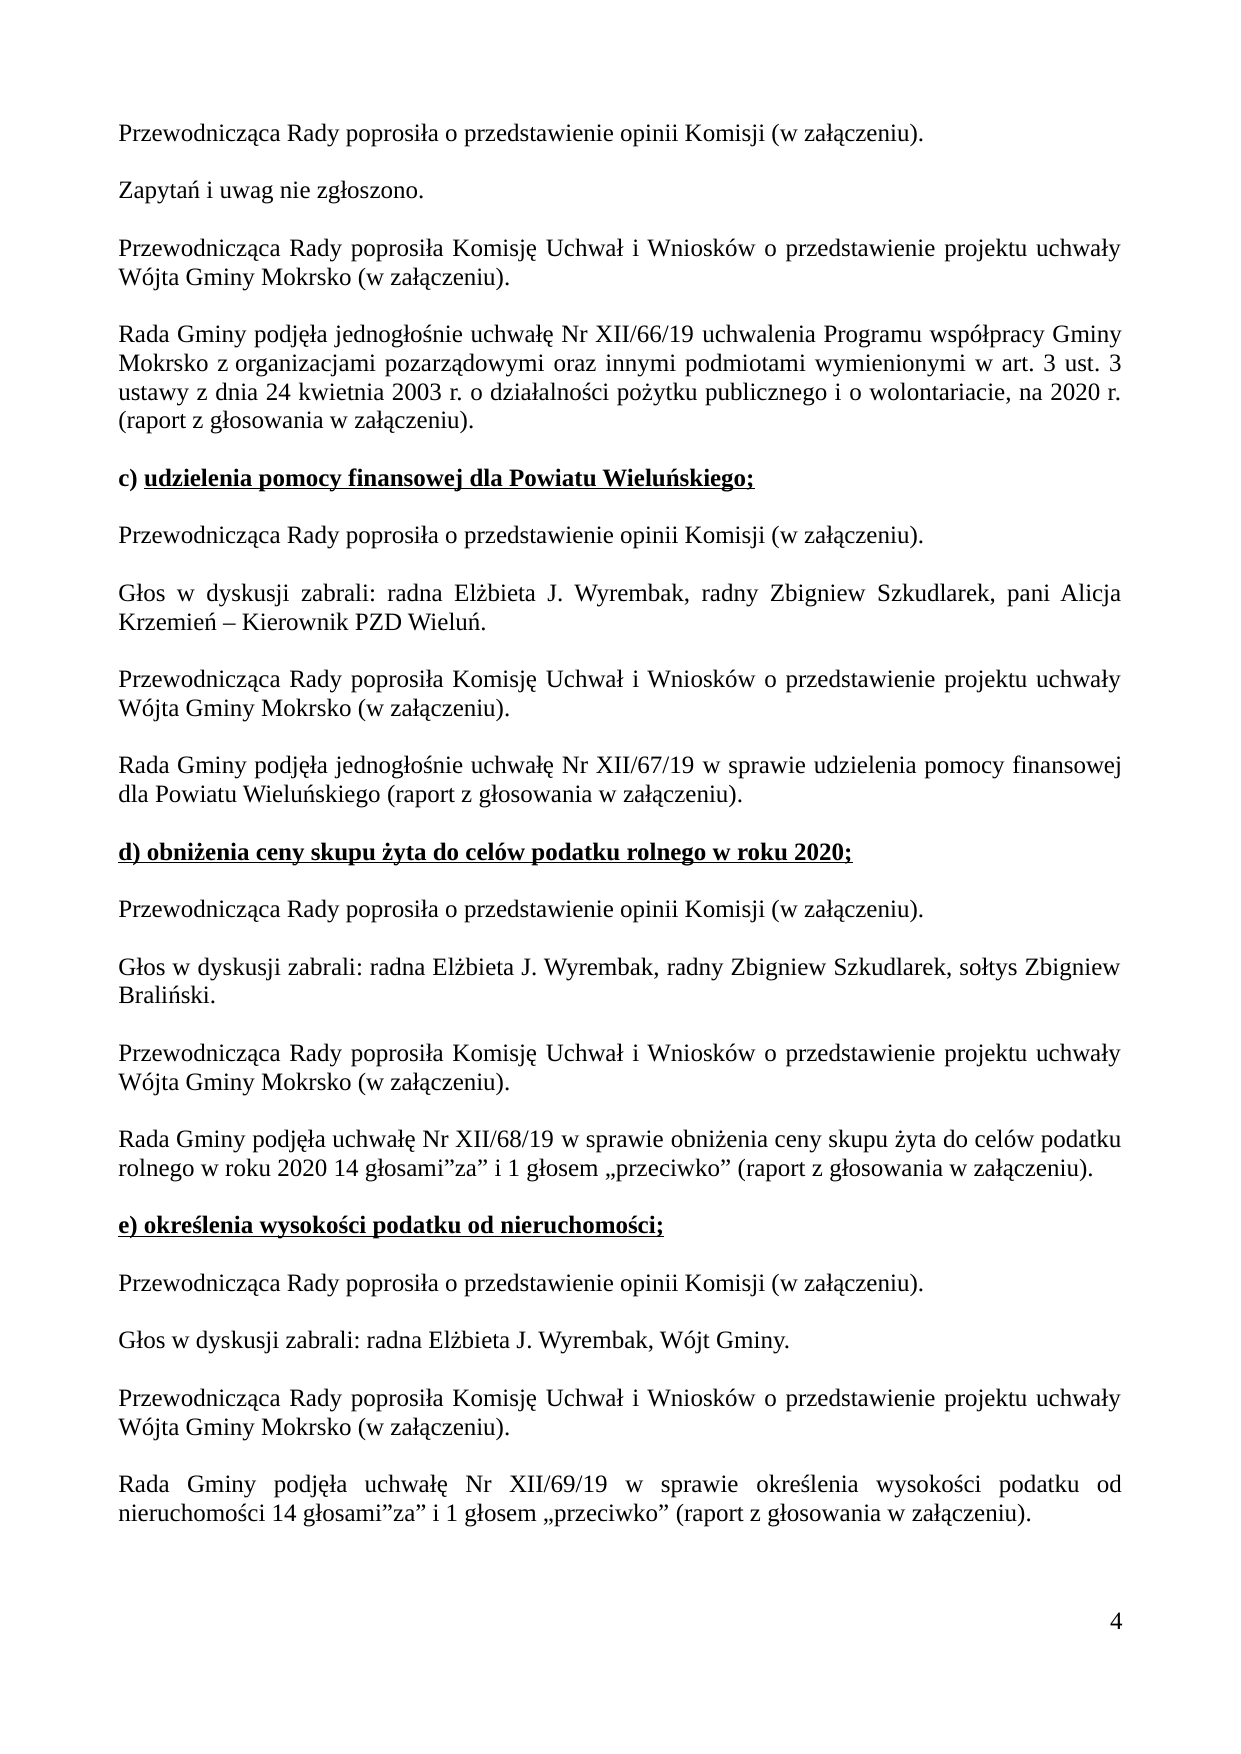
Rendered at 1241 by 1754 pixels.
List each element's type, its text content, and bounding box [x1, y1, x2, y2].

text Przewodnicząca Rady poprosiła o przedstawienie opinii Komisji (w załączeniu). [118, 118, 1122, 147]
text Przewodnicząca Rady poprosiła Komisję Uchwał i Wniosków o przedstawienie projektu uchwały Wójta Gminy Mokrsko (w załączeniu). [118, 1038, 1122, 1096]
text Rada Gminy podjęła jednogłośnie uchwałę Nr XII/67/19 w sprawie udzielenia pomocy finansowej dla Powiatu Wieluńskiego (raport z głosowania w załączeniu). [118, 751, 1122, 808]
text Przewodnicząca Rady poprosiła Komisję Uchwał i Wniosków o przedstawienie projektu uchwały Wójta Gminy Mokrsko (w załączeniu). [118, 664, 1122, 722]
text Głos w dyskusji zabrali: radna Elżbieta J. Wyrembak, Wójt Gminy. [118, 1326, 1122, 1354]
text e) określenia wysokości podatku od nieruchomości; [118, 1211, 1122, 1239]
text Przewodnicząca Rady poprosiła o przedstawienie opinii Komisji (w załączeniu). [118, 894, 1122, 923]
text Przewodnicząca Rady poprosiła Komisję Uchwał i Wniosków o przedstawienie projektu uchwały Wójta Gminy Mokrsko (w załączeniu). [118, 233, 1122, 291]
text Rada Gminy podjęła uchwałę Nr XII/68/19 w sprawie obniżenia ceny skupu żyta do celów podatku rolnego w roku 2020 14 głosami”za” i 1 głosem „przeciwko” (raport z głosowania w załączeniu). [118, 1124, 1122, 1182]
text Rada Gminy podjęła uchwałę Nr XII/69/19 w sprawie określenia wysokości podatku od nieruchomości 14 głosami”za” i 1 głosem „przeciwko” (raport z głosowania w załączeniu). [118, 1469, 1122, 1527]
text Rada Gminy podjęła jednogłośnie uchwałę Nr XII/66/19 uchwalenia Programu współpracy Gminy Mokrsko z organizacjami pozarządowymi oraz innymi podmiotami wymienionymi w art. 3 ust. 3 ustawy z dnia 24 kwietnia 2003 r. o działalności pożytku publicznego i o wolontariacie, na 2020 r. (raport z głosowania w załączeniu). [118, 319, 1122, 434]
text Przewodnicząca Rady poprosiła o przedstawienie opinii Komisji (w załączeniu). [118, 521, 1122, 549]
text Głos w dyskusji zabrali: radna Elżbieta J. Wyrembak, radny Zbigniew Szkudlarek, pani Alicja Krzemień – Kierownik PZD Wieluń. [118, 578, 1122, 636]
text d) obniżenia ceny skupu żyta do celów podatku rolnego w roku 2020; [118, 837, 1122, 866]
text Przewodnicząca Rady poprosiła Komisję Uchwał i Wniosków o przedstawienie projektu uchwały Wójta Gminy Mokrsko (w załączeniu). [118, 1383, 1122, 1441]
text Zapytań i uwag nie zgłoszono. [118, 176, 1122, 204]
text c) udzielenia pomocy finansowej dla Powiatu Wieluńskiego; [118, 463, 1122, 492]
text Głos w dyskusji zabrali: radna Elżbieta J. Wyrembak, radny Zbigniew Szkudlarek, sołtys Zbigniew Braliński. [118, 952, 1122, 1009]
text Przewodnicząca Rady poprosiła o przedstawienie opinii Komisji (w załączeniu). [118, 1268, 1122, 1297]
